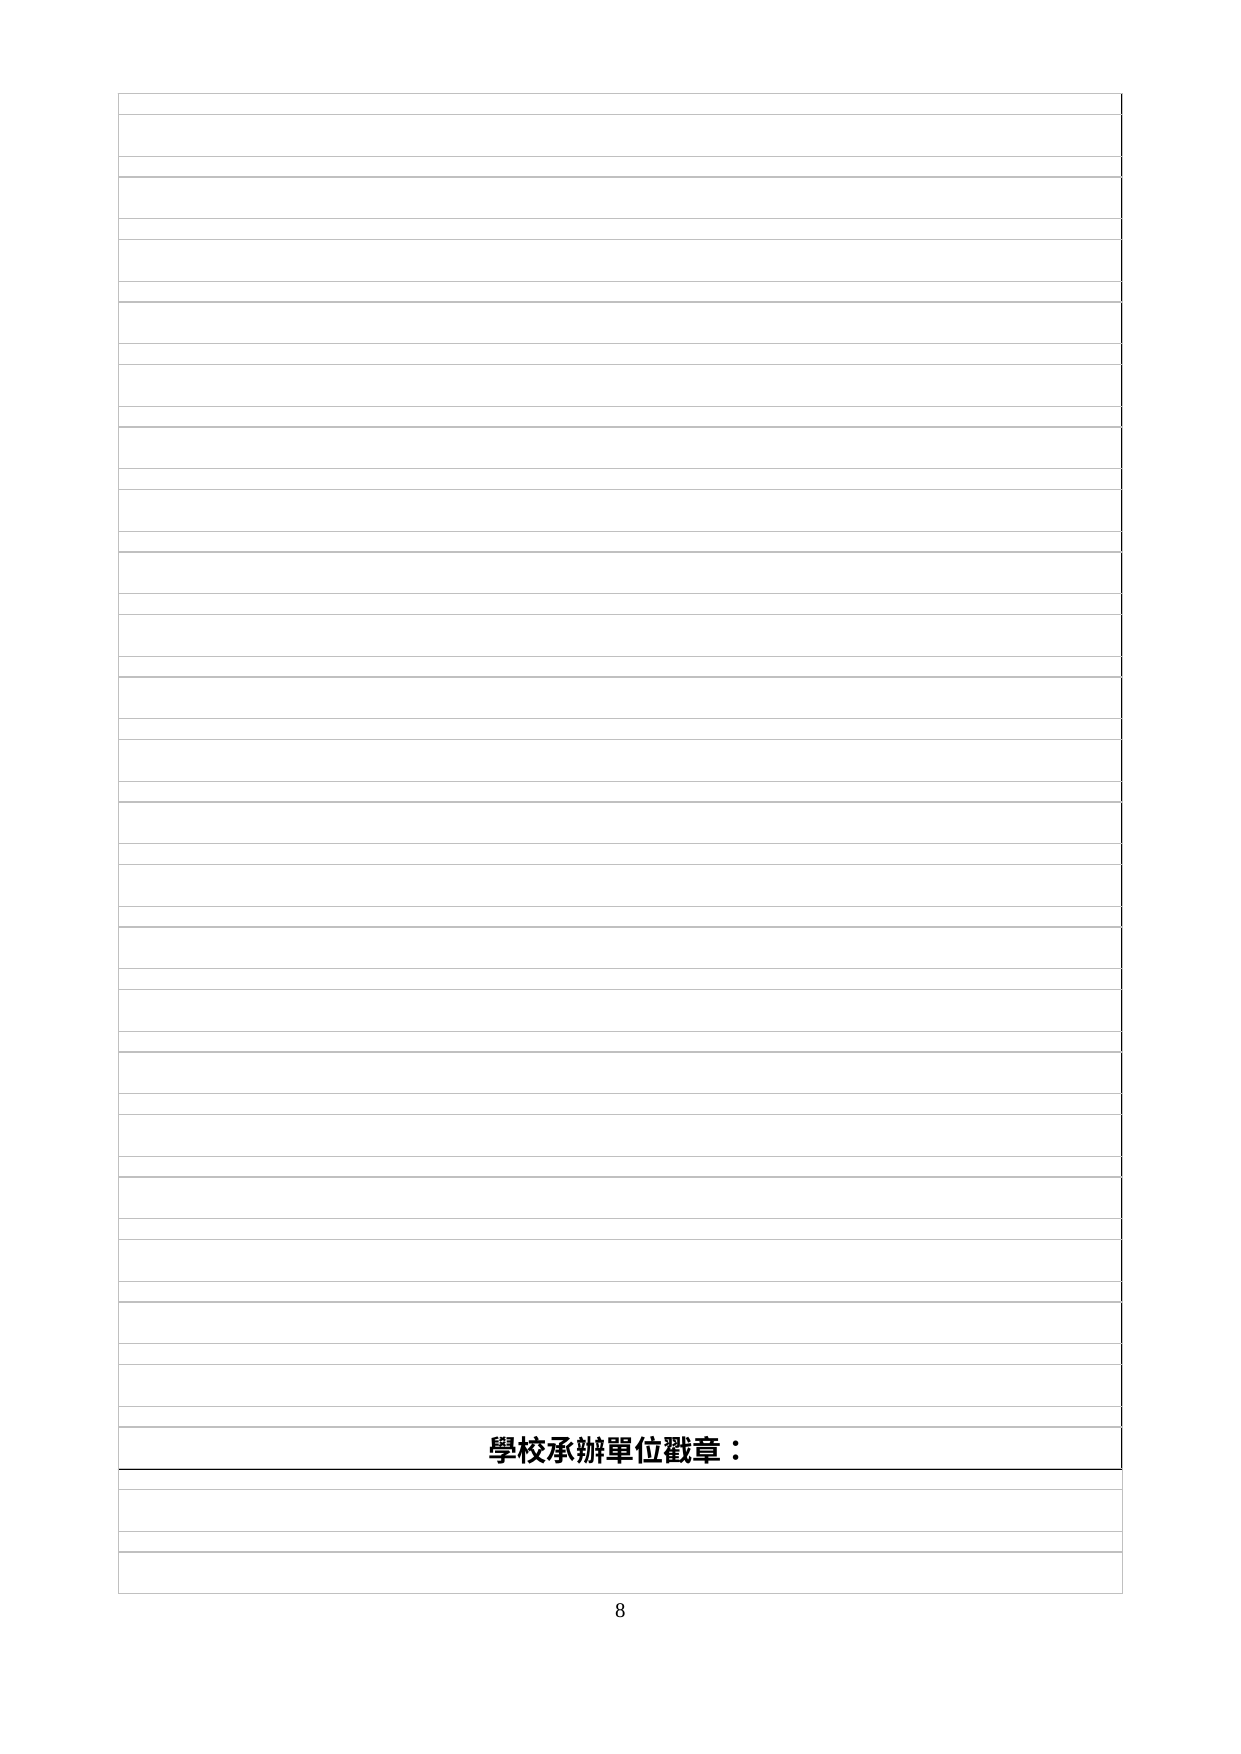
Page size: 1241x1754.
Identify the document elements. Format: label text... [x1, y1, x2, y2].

table_header [119, 365, 1121, 406]
table_header [119, 407, 1121, 426]
table_header [119, 678, 1121, 718]
table_header [119, 282, 1121, 301]
table_header [119, 1240, 1121, 1281]
table_header [119, 1282, 1121, 1301]
table_header [119, 1365, 1121, 1406]
table_header [119, 240, 1121, 281]
table_header [119, 782, 1121, 801]
table_header [119, 865, 1121, 906]
table_header [119, 115, 1121, 156]
table_header [119, 657, 1121, 676]
table_header [119, 907, 1121, 926]
table_header [119, 1115, 1121, 1156]
table_header [119, 490, 1121, 531]
table_header [119, 615, 1121, 656]
table_header [119, 469, 1121, 489]
table_header [119, 719, 1121, 739]
table_header [119, 428, 1121, 468]
table_header [119, 594, 1121, 614]
table_header [119, 1094, 1121, 1114]
table_header [119, 844, 1121, 864]
table_header [119, 553, 1121, 593]
table_header [119, 1344, 1121, 1364]
table_header [119, 157, 1121, 176]
table_header [119, 1157, 1121, 1176]
table_header [119, 344, 1121, 364]
table_header [119, 990, 1121, 1031]
table_header [119, 1032, 1121, 1051]
table_header [119, 1178, 1121, 1218]
table_header [119, 178, 1121, 218]
table_header [119, 740, 1121, 781]
table_header [119, 303, 1121, 343]
table_header [119, 1219, 1121, 1239]
table_header [119, 928, 1121, 968]
table_header [119, 219, 1121, 239]
table_header [119, 1053, 1121, 1093]
table_header [119, 94, 1121, 114]
table_header [119, 969, 1121, 989]
table_header [119, 532, 1121, 551]
table_header 學校承辦單位戳章： [119, 1428, 1121, 1468]
table_header [119, 1407, 1121, 1426]
table_header [119, 803, 1121, 843]
table_header [119, 1303, 1121, 1343]
